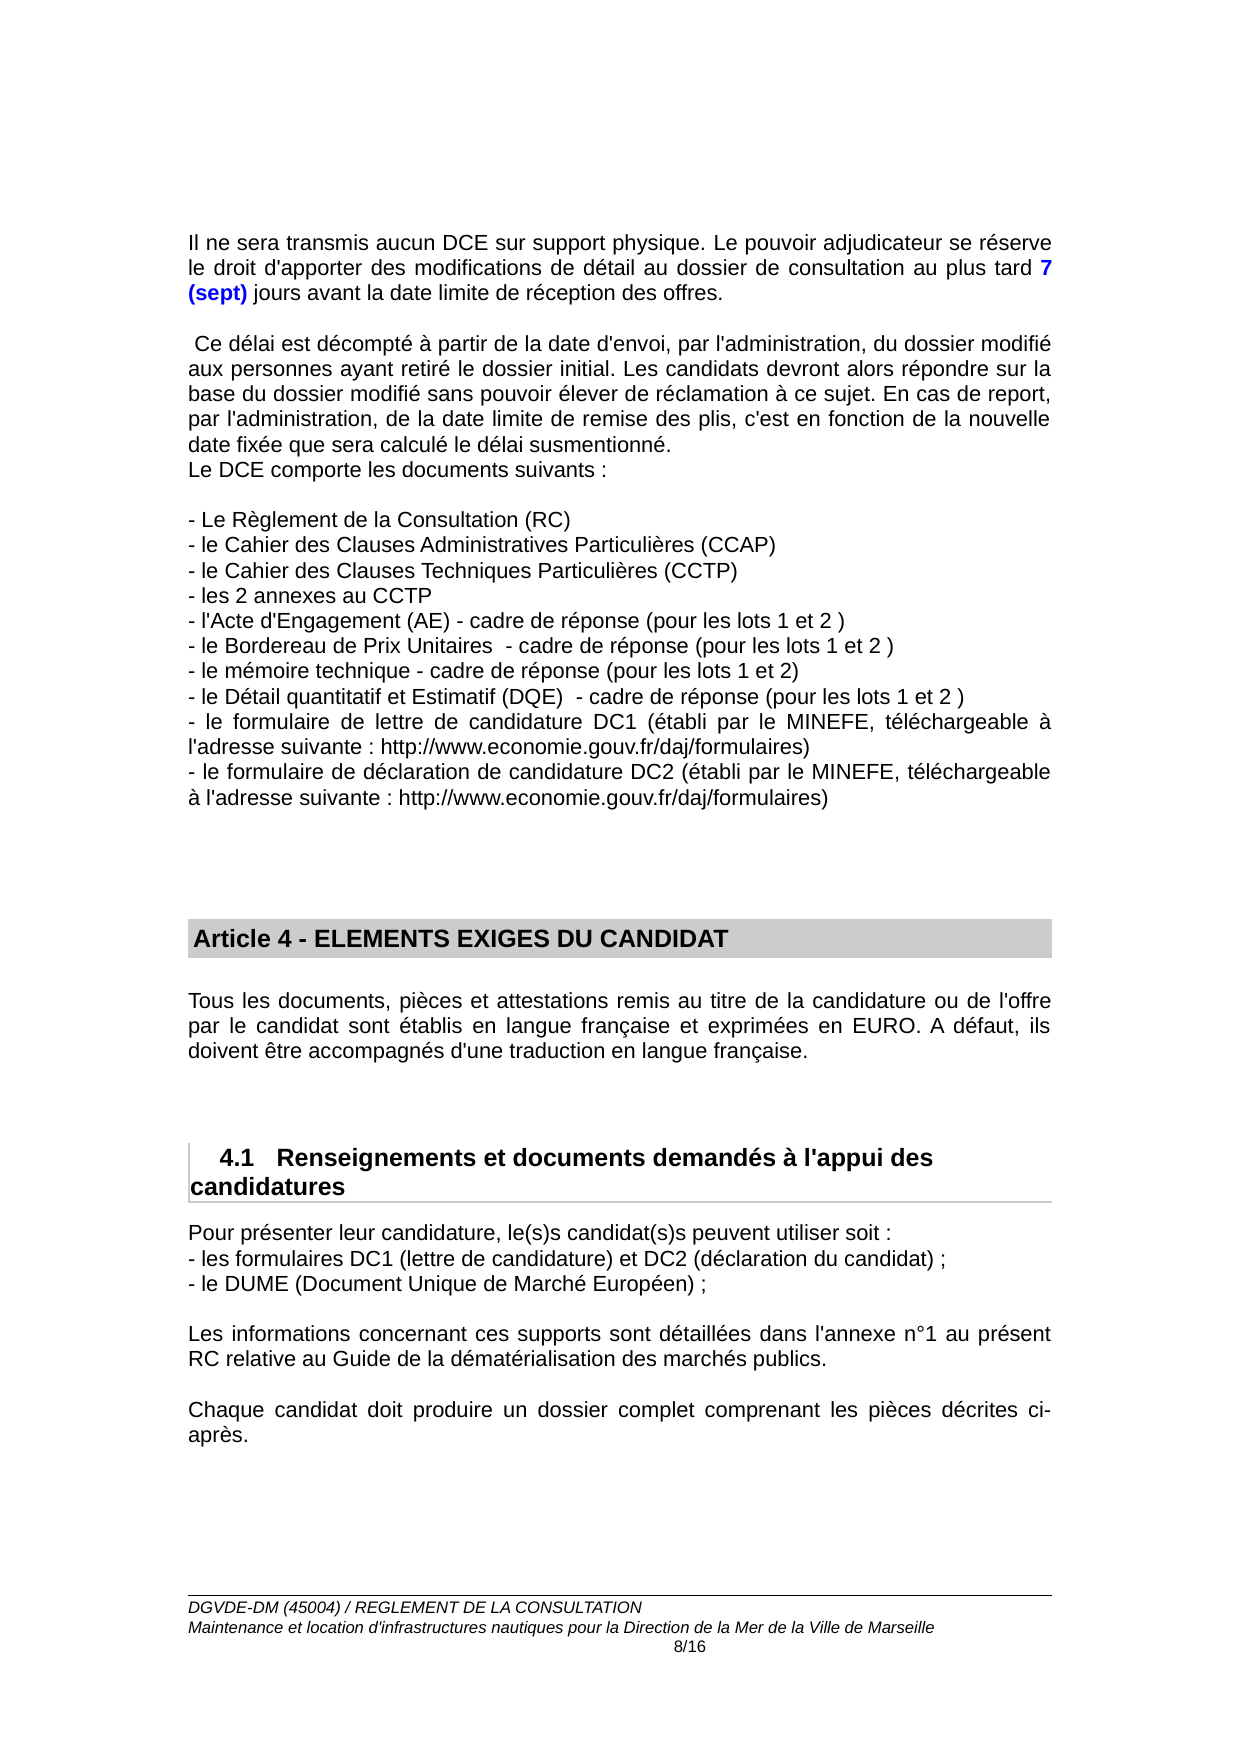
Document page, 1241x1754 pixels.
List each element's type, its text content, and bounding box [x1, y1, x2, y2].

text - Le Règlement de la Consultation (RC) [188, 507, 1052, 532]
text Il ne sera transmis aucun DCE sur support physique. Le pouvoir adjudicateur se réserve le droit d'apporter des modifications de détail au dossier de consultation au plus tard 7 (sept) jours avant la date limite de réception des offres. [188, 230, 1052, 305]
text Le DCE comporte les documents suivants : [188, 457, 1052, 482]
subtitle Renseignements et documents demandés à l'appui des candidatures [190, 1143, 1052, 1201]
text Les informations concernant ces supports sont détaillées dans l'annexe n°1 au présent RC relative au Guide de la dématérialisation des marchés publics. [188, 1321, 1052, 1372]
text - le Cahier des Clauses Techniques Particulières (CCTP) [188, 557, 1052, 583]
text - le Détail quantitatif et Estimatif (DQE) - cadre de réponse (pour les lots 1 et 2 ) [188, 683, 1052, 709]
text - le mémoire technique - cadre de réponse (pour les lots 1 et 2) [188, 658, 1052, 683]
subtitle ELEMENTS EXIGES DU CANDIDAT [190, 921, 1050, 956]
text - le formulaire de déclaration de candidature DC2 (établi par le MINEFE, téléchargeable à l'adresse suivante : http://www.economie.gouv.fr/daj/formulaires) [188, 759, 1052, 809]
text Tous les documents, pièces et attestations remis au titre de la candidature ou de l'offre par le candidat sont établis en langue française et exprimées en EURO. A défaut, ils doivent être accompagnés d'une traduction en langue française. [188, 987, 1052, 1063]
text - les 2 annexes au CCTP [188, 583, 1052, 608]
text - le Bordereau de Prix Unitaires - cadre de réponse (pour les lots 1 et 2 ) [188, 633, 1052, 658]
text - les formulaires DC1 (lettre de candidature) et DC2 (déclaration du candidat) ; [188, 1246, 1052, 1271]
text - l'Acte d'Engagement (AE) - cadre de réponse (pour les lots 1 et 2 ) [188, 608, 1052, 633]
text - le DUME (Document Unique de Marché Européen) ; [188, 1271, 1052, 1296]
text Ce délai est décompté à partir de la date d'envoi, par l'administration, du dossier modifié aux personnes ayant retiré le dossier initial. Les candidats devront alors répondre sur la base du dossier modifié sans pouvoir élever de réclamation à ce sujet. En cas de report, par l'administration, de la date limite de remise des plis, c'est en fonction de la nouvelle date fixée que sera calculé le délai susmentionné. [188, 331, 1052, 457]
text Pour présenter leur candidature, le(s)s candidat(s)s peuvent utiliser soit : [188, 1220, 1052, 1246]
text - le formulaire de lettre de candidature DC1 (établi par le MINEFE, téléchargeable à l'adresse suivante : http://www.economie.gouv.fr/daj/formulaires) [188, 709, 1052, 759]
text - le Cahier des Clauses Administratives Particulières (CCAP) [188, 532, 1052, 557]
text Chaque candidat doit produire un dossier complet comprenant les pièces décrites ci-après. [188, 1397, 1052, 1447]
